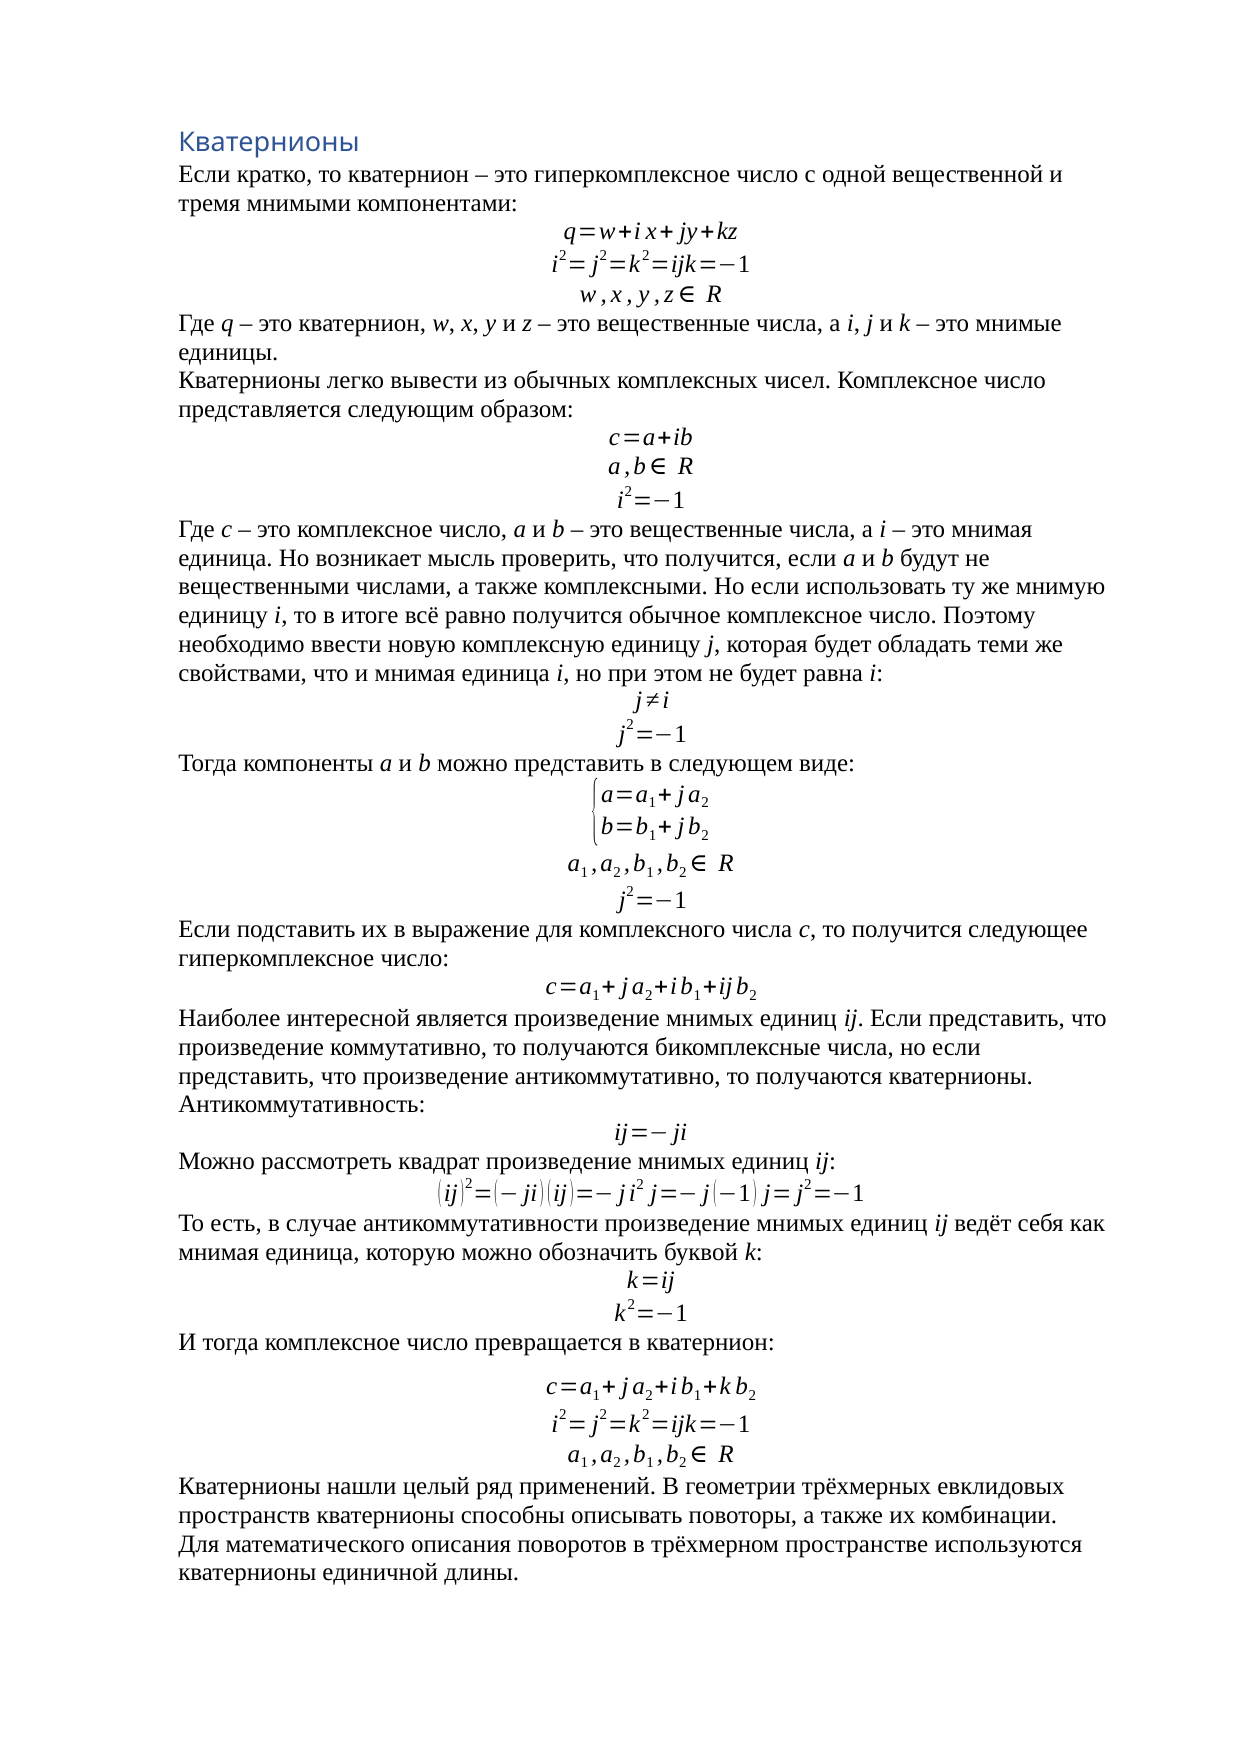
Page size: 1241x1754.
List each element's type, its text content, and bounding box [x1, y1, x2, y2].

text Если кратко, то кватернион – это гиперкомплексное число с одной вещественной и тремя мнимыми компонентами: [178, 159, 1123, 217]
text Кватернионы нашли целый ряд применений. В геометрии трёхмерных евклидовых пространств кватернионы способны описывать повоторы, а также их комбинации. [178, 1471, 1123, 1529]
text Если подставить их в выражение для комплексного числа c, то получится следующее гиперкомплексное число: [178, 914, 1123, 972]
text И тогда комплексное число превращается в кватернион: [178, 1327, 1123, 1356]
text Кватернионы легко вывести из обычных комплексных чисел. Комплексное число представляется следующим образом: [178, 365, 1123, 423]
text Можно рассмотреть квадрат произведение мнимых единиц ij: [178, 1146, 1123, 1175]
text Антикоммутативность: [178, 1089, 1123, 1118]
subtitle Кватернионы [178, 122, 1123, 159]
text То есть, в случае антикоммутативности произведение мнимых единиц ij ведёт себя как мнимая единица, которую можно обозначить буквой k: [178, 1208, 1123, 1266]
text Тогда компоненты a и b можно представить в следующем виде: [178, 748, 1123, 776]
text Наиболее интересной является произведение мнимых единиц ij. Если представить, что произведение коммутативно, то получаются бикомплексные числа, но если представить, что произведение антикоммутативно, то получаются кватернионы. [178, 1003, 1123, 1089]
text Где q – это кватернион, w, x, y и z – это вещественные числа, а i, j и k – это мнимые единицы. [178, 308, 1123, 365]
text Где c – это комплексное число, a и b – это вещественные числа, а i – это мнимая единица. Но возникает мысль проверить, что получится, если a и b будут не вещественными числами, а также комплексными. Но если использовать ту же мнимую единицу i, то в итоге всё равно получится обычное комплексное число. Поэтому необходимо ввести новую комплексную единицу j, которая будет обладать теми же свойствами, что и мнимая единица i, но при этом не будет равна i: [178, 514, 1123, 686]
text Для математического описания поворотов в трёхмерном пространстве используются кватернионы единичной длины. [178, 1529, 1123, 1586]
